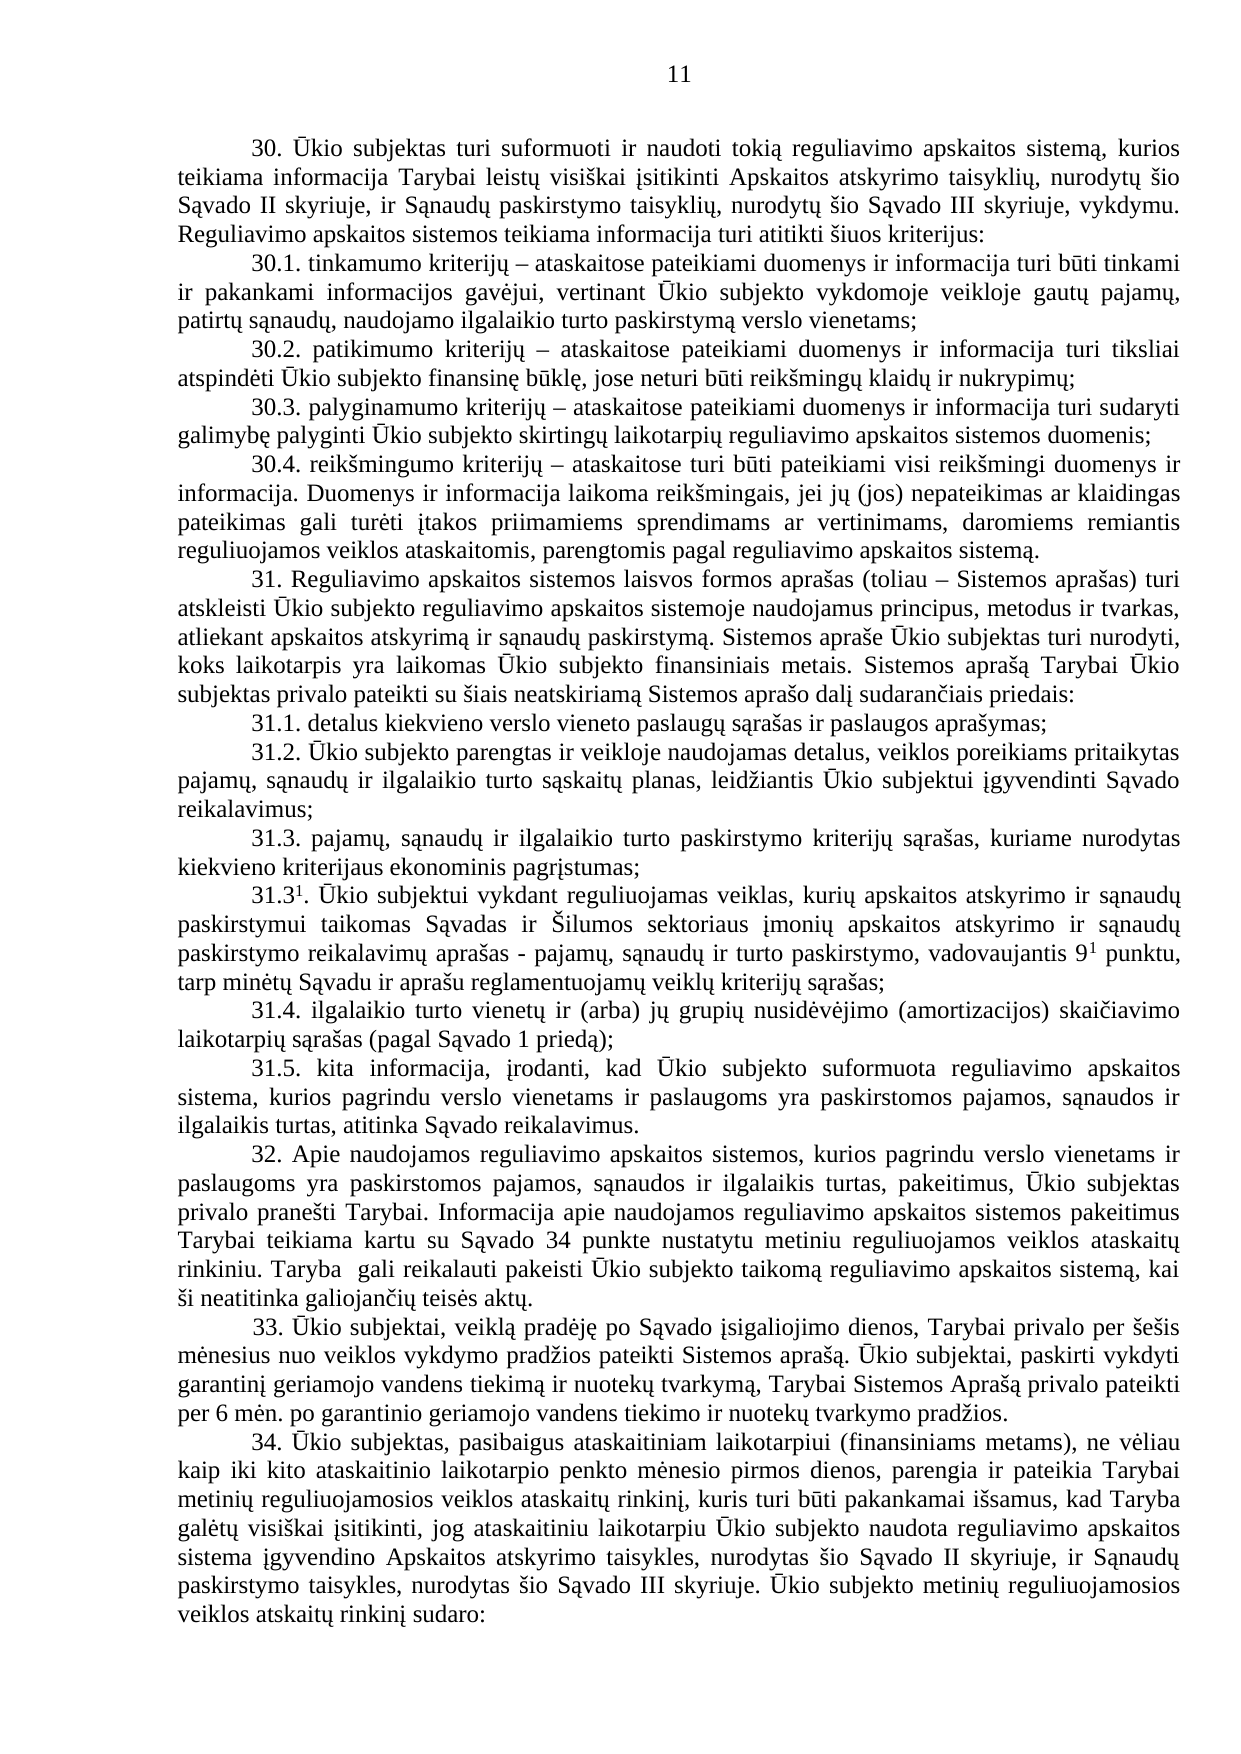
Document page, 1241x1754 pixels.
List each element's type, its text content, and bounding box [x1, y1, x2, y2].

text 31.4. ilgalaikio turto vienetų ir (arba) jų grupių nusidėvėjimo (amortizacijos) skaičiavimo laikotarpių sąrašas (pagal Sąvado 1 priedą); [177, 995, 1181, 1053]
text 31.31. Ūkio subjektui vykdant reguliuojamas veiklas, kurių apskaitos atskyrimo ir sąnaudų paskirstymui taikomas Sąvadas ir Šilumos sektoriaus įmonių apskaitos atskyrimo ir sąnaudų paskirstymo reikalavimų aprašas - pajamų, sąnaudų ir turto paskirstymo, vadovaujantis 91 punktu, tarp minėtų Sąvadu ir aprašu reglamentuojamų veiklų kriterijų sąrašas; [177, 880, 1181, 995]
text 30.4. reikšmingumo kriterijų – ataskaitose turi būti pateikiami visi reikšmingi duomenys ir informacija. Duomenys ir informacija laikoma reikšmingais, jei jų (jos) nepateikimas ar klaidingas pateikimas gali turėti įtakos priimamiems sprendimams ar vertinimams, daromiems remiantis reguliuojamos veiklos ataskaitomis, parengtomis pagal reguliavimo apskaitos sistemą. [177, 449, 1181, 564]
text 31.1. detalus kiekvieno verslo vieneto paslaugų sąrašas ir paslaugos aprašymas; [177, 708, 1181, 737]
text 30.2. patikimumo kriterijų – ataskaitose pateikiami duomenys ir informacija turi tiksliai atspindėti Ūkio subjekto finansinę būklę, jose neturi būti reikšmingų klaidų ir nukrypimų; [177, 334, 1181, 392]
text 34. Ūkio subjektas, pasibaigus ataskaitiniam laikotarpiui (finansiniams metams), ne vėliau kaip iki kito ataskaitinio laikotarpio penkto mėnesio pirmos dienos, parengia ir pateikia Tarybai metinių reguliuojamosios veiklos ataskaitų rinkinį, kuris turi būti pakankamai išsamus, kad Taryba galėtų visiškai įsitikinti, jog ataskaitiniu laikotarpiu Ūkio subjekto naudota reguliavimo apskaitos sistema įgyvendino Apskaitos atskyrimo taisykles, nurodytas šio Sąvado II skyriuje, ir Sąnaudų paskirstymo taisykles, nurodytas šio Sąvado III skyriuje. Ūkio subjekto metinių reguliuojamosios veiklos atskaitų rinkinį sudaro: [177, 1427, 1181, 1628]
text 31.3. pajamų, sąnaudų ir ilgalaikio turto paskirstymo kriterijų sąrašas, kuriame nurodytas kiekvieno kriterijaus ekonominis pagrįstumas; [177, 823, 1181, 880]
text 30. Ūkio subjektas turi suformuoti ir naudoti tokią reguliavimo apskaitos sistemą, kurios teikiama informacija Tarybai leistų visiškai įsitikinti Apskaitos atskyrimo taisyklių, nurodytų šio Sąvado II skyriuje, ir Sąnaudų paskirstymo taisyklių, nurodytų šio Sąvado III skyriuje, vykdymu. Reguliavimo apskaitos sistemos teikiama informacija turi atitikti šiuos kriterijus: [177, 133, 1181, 248]
text 33. Ūkio subjektai, veiklą pradėję po Sąvado įsigaliojimo dienos, Tarybai privalo per šešis mėnesius nuo veiklos vykdymo pradžios pateikti Sistemos aprašą. Ūkio subjektai, paskirti vykdyti garantinį geriamojo vandens tiekimą ir nuotekų tvarkymą, Tarybai Sistemos Aprašą privalo pateikti per 6 mėn. po garantinio geriamojo vandens tiekimo ir nuotekų tvarkymo pradžios. [177, 1312, 1181, 1427]
text 31.5. kita informacija, įrodanti, kad Ūkio subjekto suformuota reguliavimo apskaitos sistema, kurios pagrindu verslo vienetams ir paslaugoms yra paskirstomos pajamos, sąnaudos ir ilgalaikis turtas, atitinka Sąvado reikalavimus. [177, 1053, 1181, 1139]
text 31. Reguliavimo apskaitos sistemos laisvos formos aprašas (toliau – Sistemos aprašas) turi atskleisti Ūkio subjekto reguliavimo apskaitos sistemoje naudojamus principus, metodus ir tvarkas, atliekant apskaitos atskyrimą ir sąnaudų paskirstymą. Sistemos apraše Ūkio subjektas turi nurodyti, koks laikotarpis yra laikomas Ūkio subjekto finansiniais metais. Sistemos aprašą Tarybai Ūkio subjektas privalo pateikti su šiais neatskiriamą Sistemos aprašo dalį sudarančiais priedais: [177, 564, 1181, 708]
text 30.3. palyginamumo kriterijų – ataskaitose pateikiami duomenys ir informacija turi sudaryti galimybę palyginti Ūkio subjekto skirtingų laikotarpių reguliavimo apskaitos sistemos duomenis; [177, 392, 1181, 449]
text 31.2. Ūkio subjekto parengtas ir veikloje naudojamas detalus, veiklos poreikiams pritaikytas pajamų, sąnaudų ir ilgalaikio turto sąskaitų planas, leidžiantis Ūkio subjektui įgyvendinti Sąvado reikalavimus; [177, 737, 1181, 823]
text 30.1. tinkamumo kriterijų – ataskaitose pateikiami duomenys ir informacija turi būti tinkami ir pakankami informacijos gavėjui, vertinant Ūkio subjekto vykdomoje veikloje gautų pajamų, patirtų sąnaudų, naudojamo ilgalaikio turto paskirstymą verslo vienetams; [177, 248, 1181, 334]
text 32. Apie naudojamos reguliavimo apskaitos sistemos, kurios pagrindu verslo vienetams ir paslaugoms yra paskirstomos pajamos, sąnaudos ir ilgalaikis turtas, pakeitimus, Ūkio subjektas privalo pranešti Tarybai. Informacija apie naudojamos reguliavimo apskaitos sistemos pakeitimus Tarybai teikiama kartu su Sąvado 34 punkte nustatytu metiniu reguliuojamos veiklos ataskaitų rinkiniu. Taryba gali reikalauti pakeisti Ūkio subjekto taikomą reguliavimo apskaitos sistemą, kai ši neatitinka galiojančių teisės aktų. [177, 1139, 1181, 1312]
